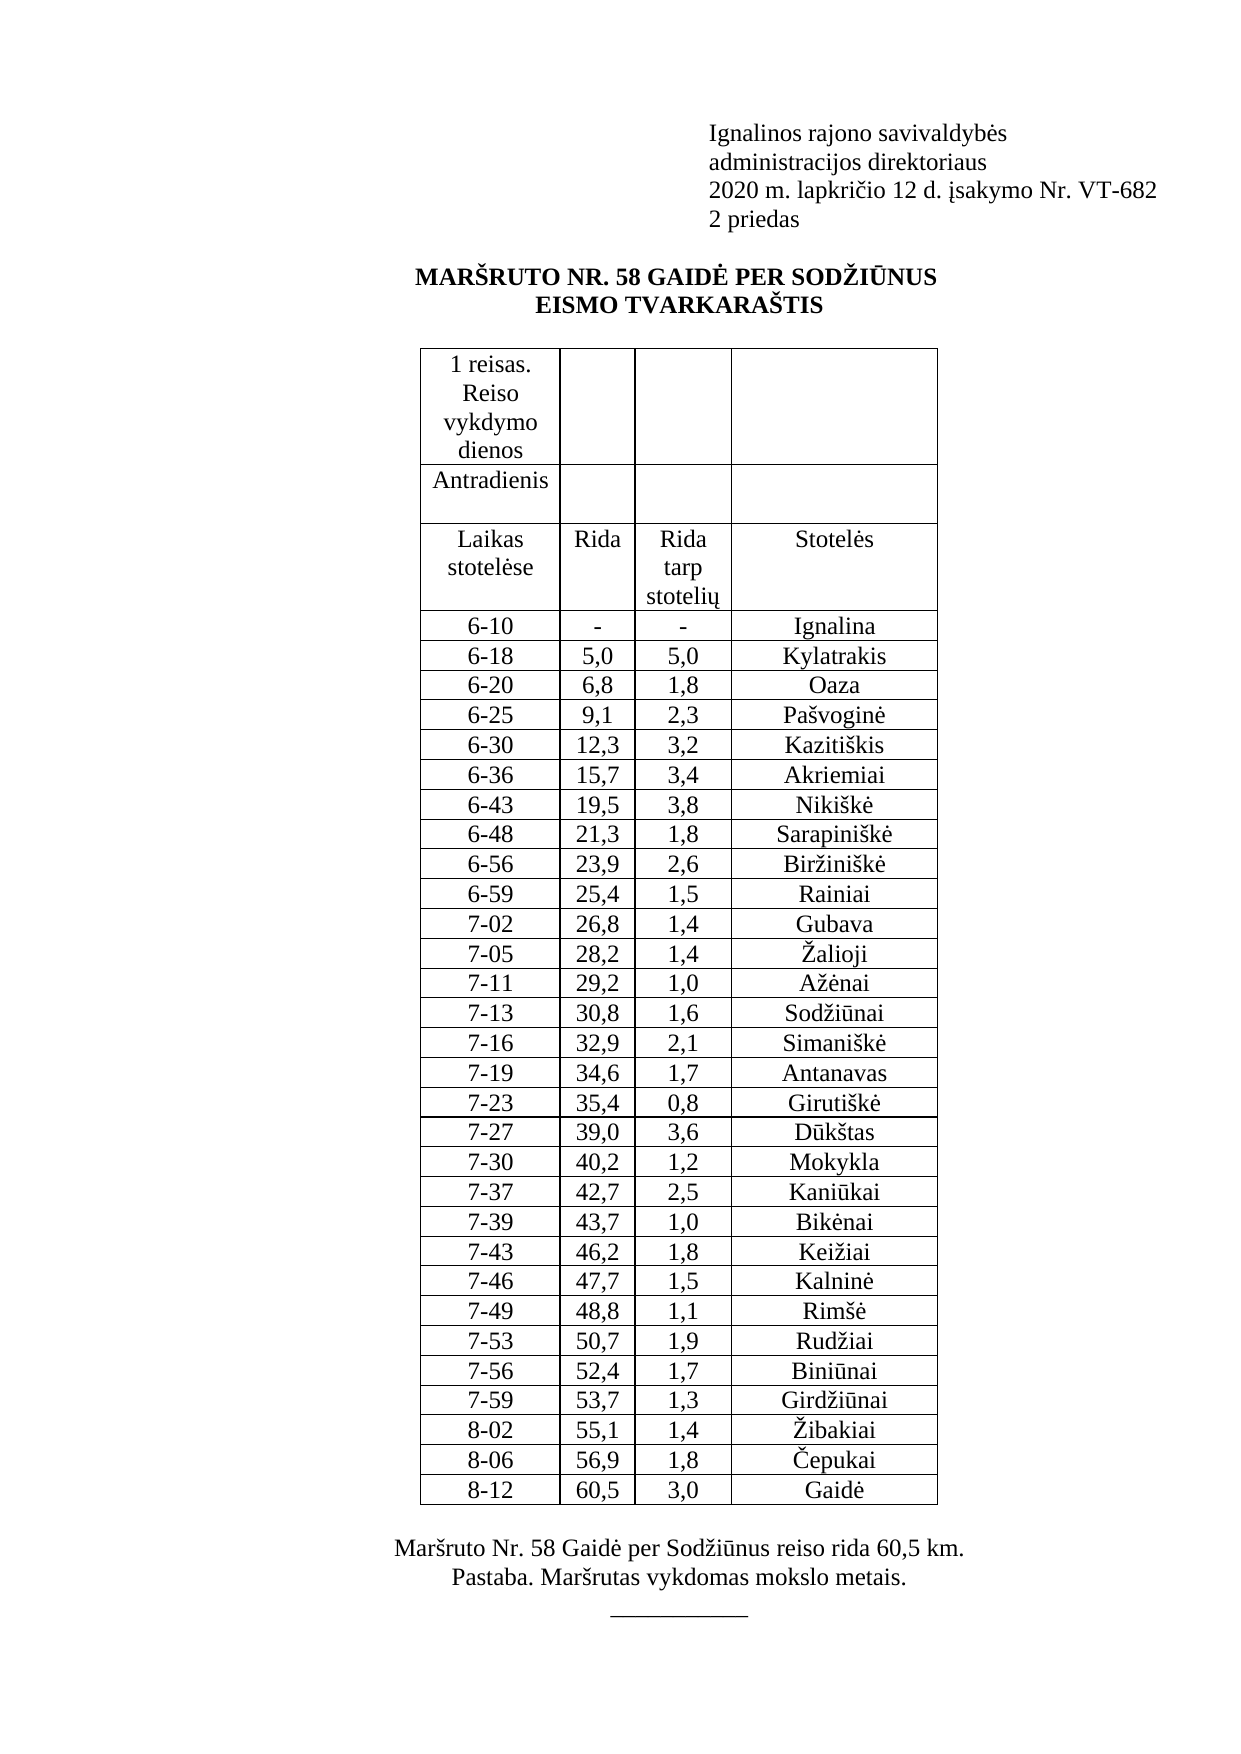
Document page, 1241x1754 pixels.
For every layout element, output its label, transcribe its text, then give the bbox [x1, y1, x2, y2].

table_cell 0,8 [636, 1088, 731, 1116]
table_cell Biržiniškė [732, 849, 937, 878]
table_cell 32,9 [561, 1028, 634, 1057]
table_cell 8-12 [421, 1475, 559, 1504]
table_cell 5,0 [561, 641, 634, 669]
table_cell 12,3 [561, 730, 634, 759]
table_cell 56,9 [561, 1445, 634, 1474]
table_cell 7-43 [421, 1237, 559, 1265]
table_cell 19,5 [561, 790, 634, 818]
table_cell 8-06 [421, 1445, 559, 1474]
text 2 priedas [177, 204, 1181, 233]
table_cell 7-49 [421, 1296, 559, 1325]
table_cell 2,1 [636, 1028, 731, 1057]
table_cell Kazitiškis [732, 730, 937, 759]
table_cell Oaza [732, 671, 937, 699]
table_cell 1,3 [636, 1386, 731, 1414]
table_cell 42,7 [561, 1177, 634, 1206]
table_cell 3,4 [636, 760, 731, 789]
table_cell Simaniškė [732, 1028, 937, 1057]
table_cell Kaniūkai [732, 1177, 937, 1206]
table_cell Kylatrakis [732, 641, 937, 669]
table_cell 34,6 [561, 1058, 634, 1087]
table_cell 7-23 [421, 1088, 559, 1116]
table_cell Keižiai [732, 1237, 937, 1265]
table_cell 3,6 [636, 1118, 731, 1146]
table_cell 40,2 [561, 1147, 634, 1176]
table_cell 43,7 [561, 1207, 634, 1236]
table_cell 53,7 [561, 1386, 634, 1414]
table_cell 1,0 [636, 1207, 731, 1236]
table_cell Rida [561, 524, 634, 610]
table_cell 6-36 [421, 760, 559, 789]
table_cell 6,8 [561, 671, 634, 699]
table_cell 1,5 [636, 1266, 731, 1295]
table_cell 6-43 [421, 790, 559, 818]
table_cell 3,2 [636, 730, 731, 759]
table_cell Kalninė [732, 1266, 937, 1295]
table_header [732, 349, 937, 464]
table_cell 1,8 [636, 671, 731, 699]
table_header [636, 349, 731, 464]
table_cell 3,8 [636, 790, 731, 818]
table_cell Gubava [732, 909, 937, 938]
table_cell 21,3 [561, 820, 634, 848]
text 2020 m. lapkričio 12 d. įsakymo Nr. VT-682 [177, 176, 1181, 204]
table_cell 6-56 [421, 849, 559, 878]
table_cell 1,6 [636, 998, 731, 1027]
table_cell 1,8 [636, 1237, 731, 1265]
table_cell 52,4 [561, 1356, 634, 1384]
table_cell 2,3 [636, 700, 731, 729]
table_cell 15,7 [561, 760, 634, 789]
table_cell 6-10 [421, 611, 559, 640]
table_cell - [636, 611, 731, 640]
table_cell 1,8 [636, 820, 731, 848]
table_cell Biniūnai [732, 1356, 937, 1384]
table_cell 29,2 [561, 969, 634, 997]
table_cell 7-37 [421, 1177, 559, 1206]
table_cell [636, 465, 731, 523]
table_cell Rida tarp stotelių [636, 524, 731, 610]
table_cell Mokykla [732, 1147, 937, 1176]
table_cell Akriemiai [732, 760, 937, 789]
table_cell 1,4 [636, 939, 731, 967]
table_cell 55,1 [561, 1415, 634, 1444]
table_cell Ignalina [732, 611, 937, 640]
table_cell 7-05 [421, 939, 559, 967]
table_cell [732, 465, 937, 523]
table_cell 60,5 [561, 1475, 634, 1504]
table_cell Gaidė [732, 1475, 937, 1504]
table_cell Antradienis [421, 465, 559, 523]
table_cell Rudžiai [732, 1326, 937, 1355]
table_cell 46,2 [561, 1237, 634, 1265]
text Ignalinos rajono savivaldybės [177, 118, 1181, 147]
table_cell Čepukai [732, 1445, 937, 1474]
table_cell 1,0 [636, 969, 731, 997]
table_cell Pašvoginė [732, 700, 937, 729]
table_cell [561, 465, 634, 523]
text Maršruto Nr. 58 Gaidė per Sodžiūnus [177, 262, 1181, 291]
table_cell 7-39 [421, 1207, 559, 1236]
table_cell 25,4 [561, 879, 634, 908]
table_cell 7-53 [421, 1326, 559, 1355]
table_cell Ažėnai [732, 969, 937, 997]
table_cell Sarapiniškė [732, 820, 937, 848]
table_cell Laikas stotelėse [421, 524, 559, 610]
table_cell 7-46 [421, 1266, 559, 1295]
table_cell Sodžiūnai [732, 998, 937, 1027]
text ___________ [177, 1591, 1181, 1620]
table_cell 1,7 [636, 1356, 731, 1384]
table_cell 8-02 [421, 1415, 559, 1444]
table_cell 7-19 [421, 1058, 559, 1087]
table_cell 1,9 [636, 1326, 731, 1355]
table_header [561, 349, 634, 464]
table_cell 1,4 [636, 1415, 731, 1444]
table_cell 26,8 [561, 909, 634, 938]
table_cell 1,2 [636, 1147, 731, 1176]
table_cell Bikėnai [732, 1207, 937, 1236]
table_cell 7-27 [421, 1118, 559, 1146]
text Maršruto Nr. 58 Gaidė per Sodžiūnus reiso rida 60,5 km. [177, 1533, 1181, 1562]
table_cell 9,1 [561, 700, 634, 729]
table_cell 6-25 [421, 700, 559, 729]
table_cell - [561, 611, 634, 640]
table_cell 5,0 [636, 641, 731, 669]
table_header 1 reisas. Reiso vykdymo dienos [421, 349, 559, 464]
table_cell 6-20 [421, 671, 559, 699]
table_cell 23,9 [561, 849, 634, 878]
table_cell 7-59 [421, 1386, 559, 1414]
table_cell 7-02 [421, 909, 559, 938]
table_cell 7-56 [421, 1356, 559, 1384]
table_cell 1,5 [636, 879, 731, 908]
text administracijos direktoriaus [177, 147, 1181, 176]
table_cell 35,4 [561, 1088, 634, 1116]
table_cell Nikiškė [732, 790, 937, 818]
table_cell 6-59 [421, 879, 559, 908]
table_cell 48,8 [561, 1296, 634, 1325]
table_cell 7-13 [421, 998, 559, 1027]
table_cell Antanavas [732, 1058, 937, 1087]
table_cell 50,7 [561, 1326, 634, 1355]
table_cell 1,8 [636, 1445, 731, 1474]
table_cell Žibakiai [732, 1415, 937, 1444]
table_cell 7-11 [421, 969, 559, 997]
table_cell 39,0 [561, 1118, 634, 1146]
table_cell 47,7 [561, 1266, 634, 1295]
table_cell 6-18 [421, 641, 559, 669]
text Pastaba. Maršrutas vykdomas mokslo metais. [177, 1562, 1181, 1591]
table_cell 3,0 [636, 1475, 731, 1504]
table_cell 2,5 [636, 1177, 731, 1206]
table_cell 6-48 [421, 820, 559, 848]
table_cell 1,4 [636, 909, 731, 938]
table_cell Rainiai [732, 879, 937, 908]
table_cell Girdžiūnai [732, 1386, 937, 1414]
table_cell 2,6 [636, 849, 731, 878]
table_cell 7-30 [421, 1147, 559, 1176]
table_cell 6-30 [421, 730, 559, 759]
table_cell 1,1 [636, 1296, 731, 1325]
table_cell Dūkštas [732, 1118, 937, 1146]
table_cell Žalioji [732, 939, 937, 967]
table_cell Rimšė [732, 1296, 937, 1325]
table_cell Stotelės [732, 524, 937, 610]
table_cell 7-16 [421, 1028, 559, 1057]
table_cell 28,2 [561, 939, 634, 967]
text EISMO TVARKARAŠTIS [177, 291, 1181, 319]
table_cell 1,7 [636, 1058, 731, 1087]
table_cell Girutiškė [732, 1088, 937, 1116]
table_cell 30,8 [561, 998, 634, 1027]
